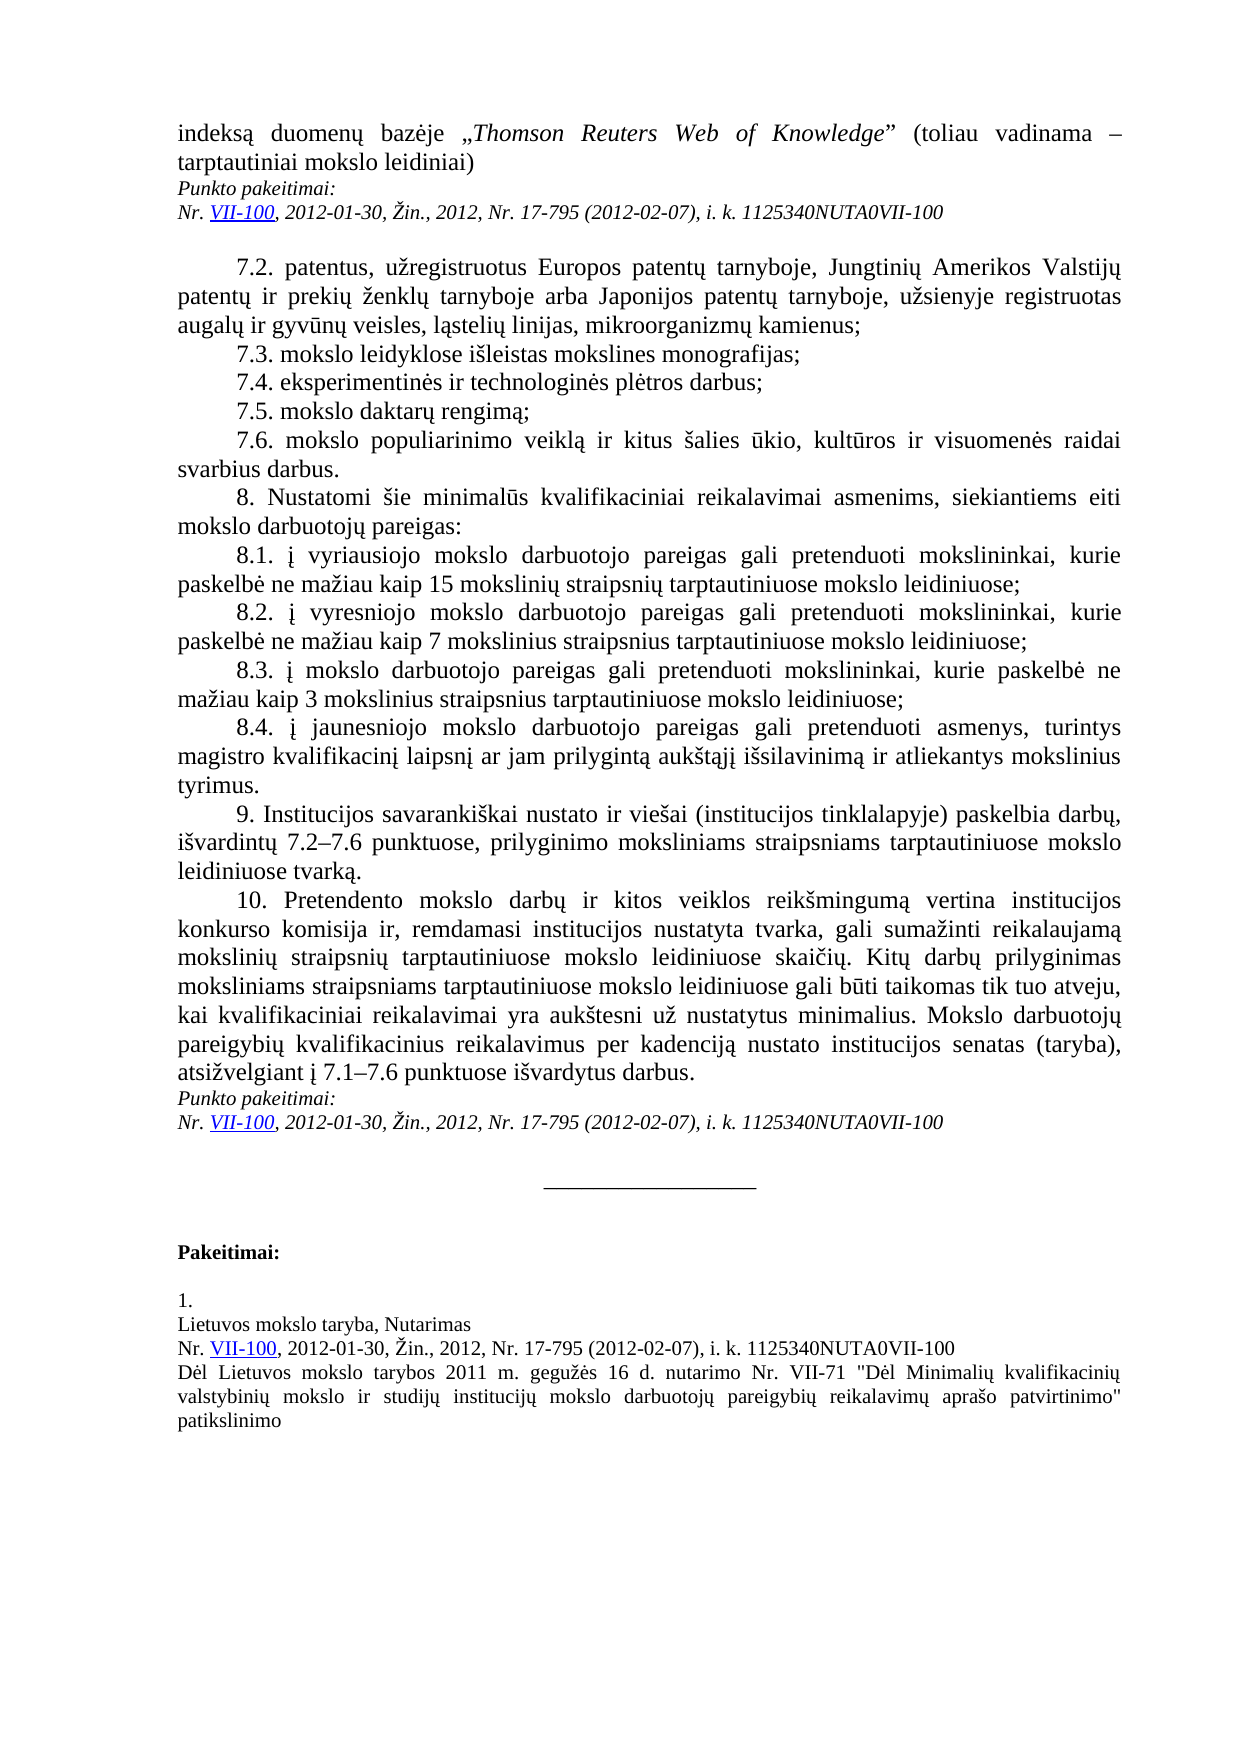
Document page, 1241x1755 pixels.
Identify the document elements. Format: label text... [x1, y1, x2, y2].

text 7.6. mokslo populiarinimo veiklą ir kitus šalies ūkio, kultūros ir visuomenės raidai svarbius darbus. [177, 425, 1122, 482]
text 10. Pretendento mokslo darbų ir kitos veiklos reikšmingumą vertina institucijos konkurso komisija ir, remdamasi institucijos nustatyta tvarka, gali sumažinti reikalaujamą mokslinių straipsnių tarptautiniuose mokslo leidiniuose skaičių. Kitų darbų prilyginimas moksliniams straipsniams tarptautiniuose mokslo leidiniuose gali būti taikomas tik tuo atveju, kai kvalifikaciniai reikalavimai yra aukštesni už nustatytus minimalius. Mokslo darbuotojų pareigybių kvalifikacinius reikalavimus per kadenciją nustato institucijos senatas (taryba), atsižvelgiant į 7.1–7.6 punktuose išvardytus darbus. [177, 885, 1122, 1086]
text Pakeitimai: [177, 1240, 1122, 1264]
text Punkto pakeitimai: [177, 1086, 1122, 1110]
text indeksą duomenų bazėje „Thomson Reuters Web of Knowledge” (toliau vadinama – tarptautiniai mokslo leidiniai) [177, 118, 1122, 176]
text _________________ [177, 1163, 1122, 1192]
text 8.2. į vyresniojo mokslo darbuotojo pareigas gali pretenduoti mokslininkai, kurie paskelbė ne mažiau kaip 7 mokslinius straipsnius tarptautiniuose mokslo leidiniuose; [177, 597, 1122, 655]
text 1. [177, 1288, 1122, 1312]
text Nr. VII-100, 2012-01-30, Žin., 2012, Nr. 17-795 (2012-02-07), i. k. 1125340NUTA0VII-100 [177, 1336, 1122, 1360]
text 7.5. mokslo daktarų rengimą; [177, 396, 1122, 425]
text 8. Nustatomi šie minimalūs kvalifikaciniai reikalavimai asmenims, siekiantiems eiti mokslo darbuotojų pareigas: [177, 482, 1122, 540]
text 9. Institucijos savarankiškai nustato ir viešai (institucijos tinklalapyje) paskelbia darbų, išvardintų 7.2–7.6 punktuose, prilyginimo moksliniams straipsniams tarptautiniuose mokslo leidiniuose tvarką. [177, 799, 1122, 885]
text 8.1. į vyriausiojo mokslo darbuotojo pareigas gali pretenduoti mokslininkai, kurie paskelbė ne mažiau kaip 15 mokslinių straipsnių tarptautiniuose mokslo leidiniuose; [177, 540, 1122, 597]
text 8.4. į jaunesniojo mokslo darbuotojo pareigas gali pretenduoti asmenys, turintys magistro kvalifikacinį laipsnį ar jam prilygintą aukštąjį išsilavinimą ir atliekantys mokslinius tyrimus. [177, 712, 1122, 799]
text 7.2. patentus, užregistruotus Europos patentų tarnyboje, Jungtinių Amerikos Valstijų patentų ir prekių ženklų tarnyboje arba Japonijos patentų tarnyboje, užsienyje registruotas augalų ir gyvūnų veisles, ląstelių linijas, mikroorganizmų kamienus; [177, 252, 1122, 339]
text Nr. VII-100, 2012-01-30, Žin., 2012, Nr. 17-795 (2012-02-07), i. k. 1125340NUTA0VII-100 [177, 1110, 1122, 1134]
text 7.3. mokslo leidyklose išleistas mokslines monografijas; [177, 339, 1122, 367]
text Punkto pakeitimai: [177, 176, 1122, 200]
text 7.4. eksperimentinės ir technologinės plėtros darbus; [177, 367, 1122, 396]
text Lietuvos mokslo taryba, Nutarimas [177, 1312, 1122, 1336]
text Dėl Lietuvos mokslo tarybos 2011 m. gegužės 16 d. nutarimo Nr. VII-71 "Dėl Minimalių kvalifikacinių valstybinių mokslo ir studijų institucijų mokslo darbuotojų pareigybių reikalavimų aprašo patvirtinimo" patikslinimo [177, 1360, 1122, 1432]
text Nr. VII-100, 2012-01-30, Žin., 2012, Nr. 17-795 (2012-02-07), i. k. 1125340NUTA0VII-100 [177, 200, 1122, 224]
text 8.3. į mokslo darbuotojo pareigas gali pretenduoti mokslininkai, kurie paskelbė ne mažiau kaip 3 mokslinius straipsnius tarptautiniuose mokslo leidiniuose; [177, 655, 1122, 712]
